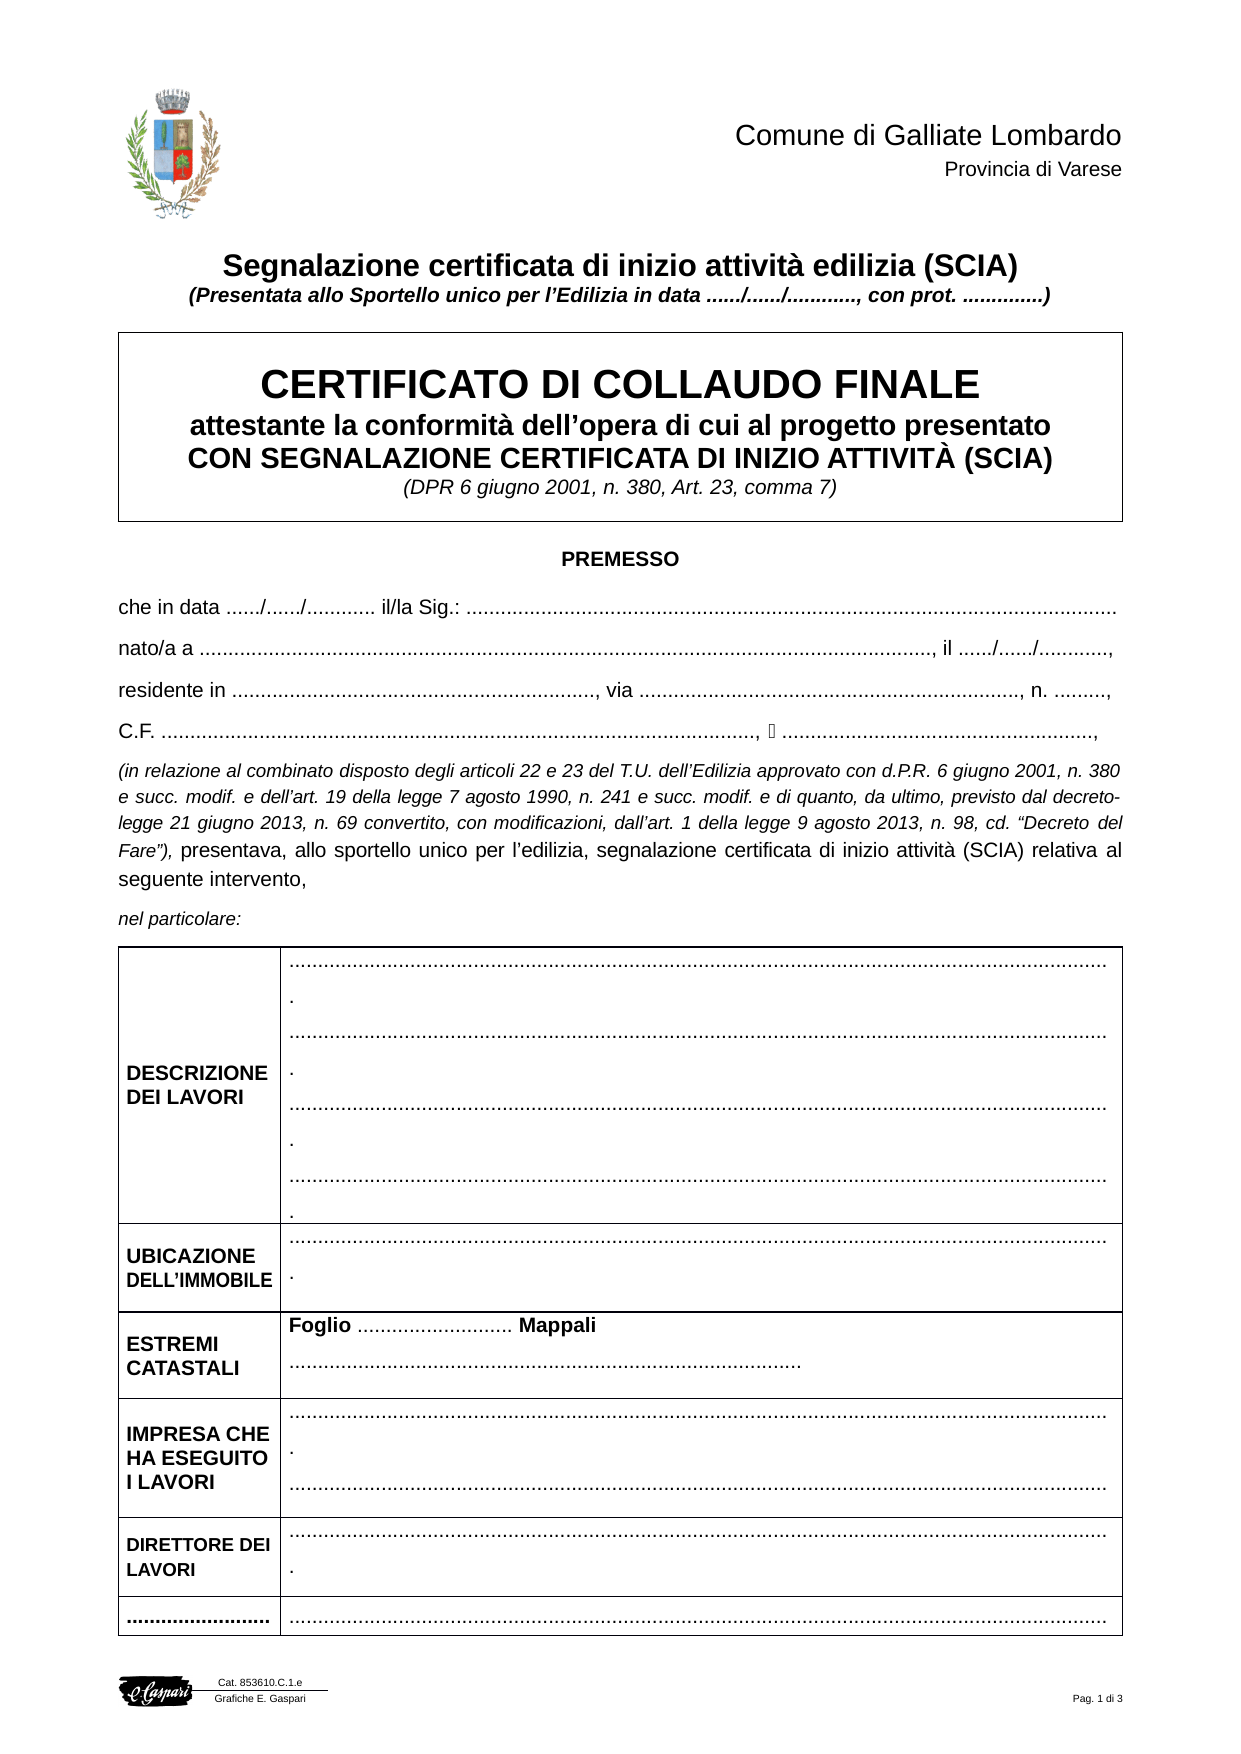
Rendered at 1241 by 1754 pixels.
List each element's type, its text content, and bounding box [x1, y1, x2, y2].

table_header DESCRIZIONE DEI LAVORI [119, 948, 280, 1223]
table_cell UBICAZIONE DELL’IMMOBILE [119, 1224, 280, 1311]
picture [122, 87, 224, 219]
text nato/a a ..............................................................................................................................., il ....../....../............, [118, 636, 1122, 660]
text (in relazione al combinato disposto degli articoli 22 e 23 del T.U. dell’Edilizia approvato con d.P.R. 6 giugno 2001, n. 380 e succ. modif. e dell’art. 19 della legge 7 agosto 1990, n. 241 e succ. modif. e di quanto, da ultimo, previsto dal decreto-legge 21 giugno 2013, n. 69 convertito, con modificazioni, dall’art. 1 della legge 9 agosto 2013, n. 98, cd. “Decreto del Fare”), presentava, allo sportello unico per l’edilizia, segnalazione certificata di inizio attività (SCIA) relativa al seguente intervento, [118, 760, 1122, 891]
table_cell ............................................................................................................................................... ............................................................................................................................................... Cod. Fisc. ..................................................................  ..................................................... [281, 1399, 1122, 1517]
table_header ............................................................................................................................................... ............................................................................................................................................... ............................................................................................................................................... ............................................................................................................................................... [281, 948, 1122, 1223]
table_cell ............................................................................................................................................... ............................................................................................................................................... [281, 1224, 1122, 1311]
text C.F. .......................................................................................................,  ......................................................, [118, 719, 1122, 743]
table_cell IMPRESA CHE HA ESEGUITO I LAVORI [119, 1399, 280, 1517]
subtitle PREMESSO [118, 547, 1122, 571]
table_cell DIRETTORE DEI LAVORI [119, 1518, 280, 1596]
text (Presentata allo Sportello unico per l’Edilizia in data ....../....../............, con prot. ..............) [118, 283, 1122, 307]
text che in data ....../....../............ il/la Sig.: ................................................................................................................. [118, 595, 1122, 619]
text residente in ..............................................................., via .................................................................., n. ........., [118, 677, 1122, 701]
table_header CERTIFICATO DI COLLAUDO FINALE attestante la conformità dell’opera di cui al progetto presentato CON SEGNALAZIONE CERTIFICATA DI INIZIO ATTIVITÀ (SCIA) (DPR 6 giugno 2001, n. 380, Art. 23, comma 7) [119, 333, 1122, 521]
picture [118, 1675, 193, 1707]
title Segnalazione certificata di inizio attività edilizia (SCIA) [118, 247, 1122, 283]
table_cell ......................... [119, 1597, 280, 1635]
text nel particolare: [118, 908, 1122, 930]
text Provincia di Varese [224, 157, 1122, 181]
table_cell Foglio ........................... Mappali ......................................................................................... ............................................................................................................................................... [281, 1313, 1122, 1398]
text Comune di Galliate Lombardo [224, 118, 1122, 152]
table_cell ............................................................................................................................................... ............................................................................................................................................... [281, 1518, 1122, 1596]
table_cell ESTREMI CATASTALI [119, 1313, 280, 1398]
table_cell ............................................................................................................................................... ............................................................................................................................................... [281, 1597, 1122, 1635]
